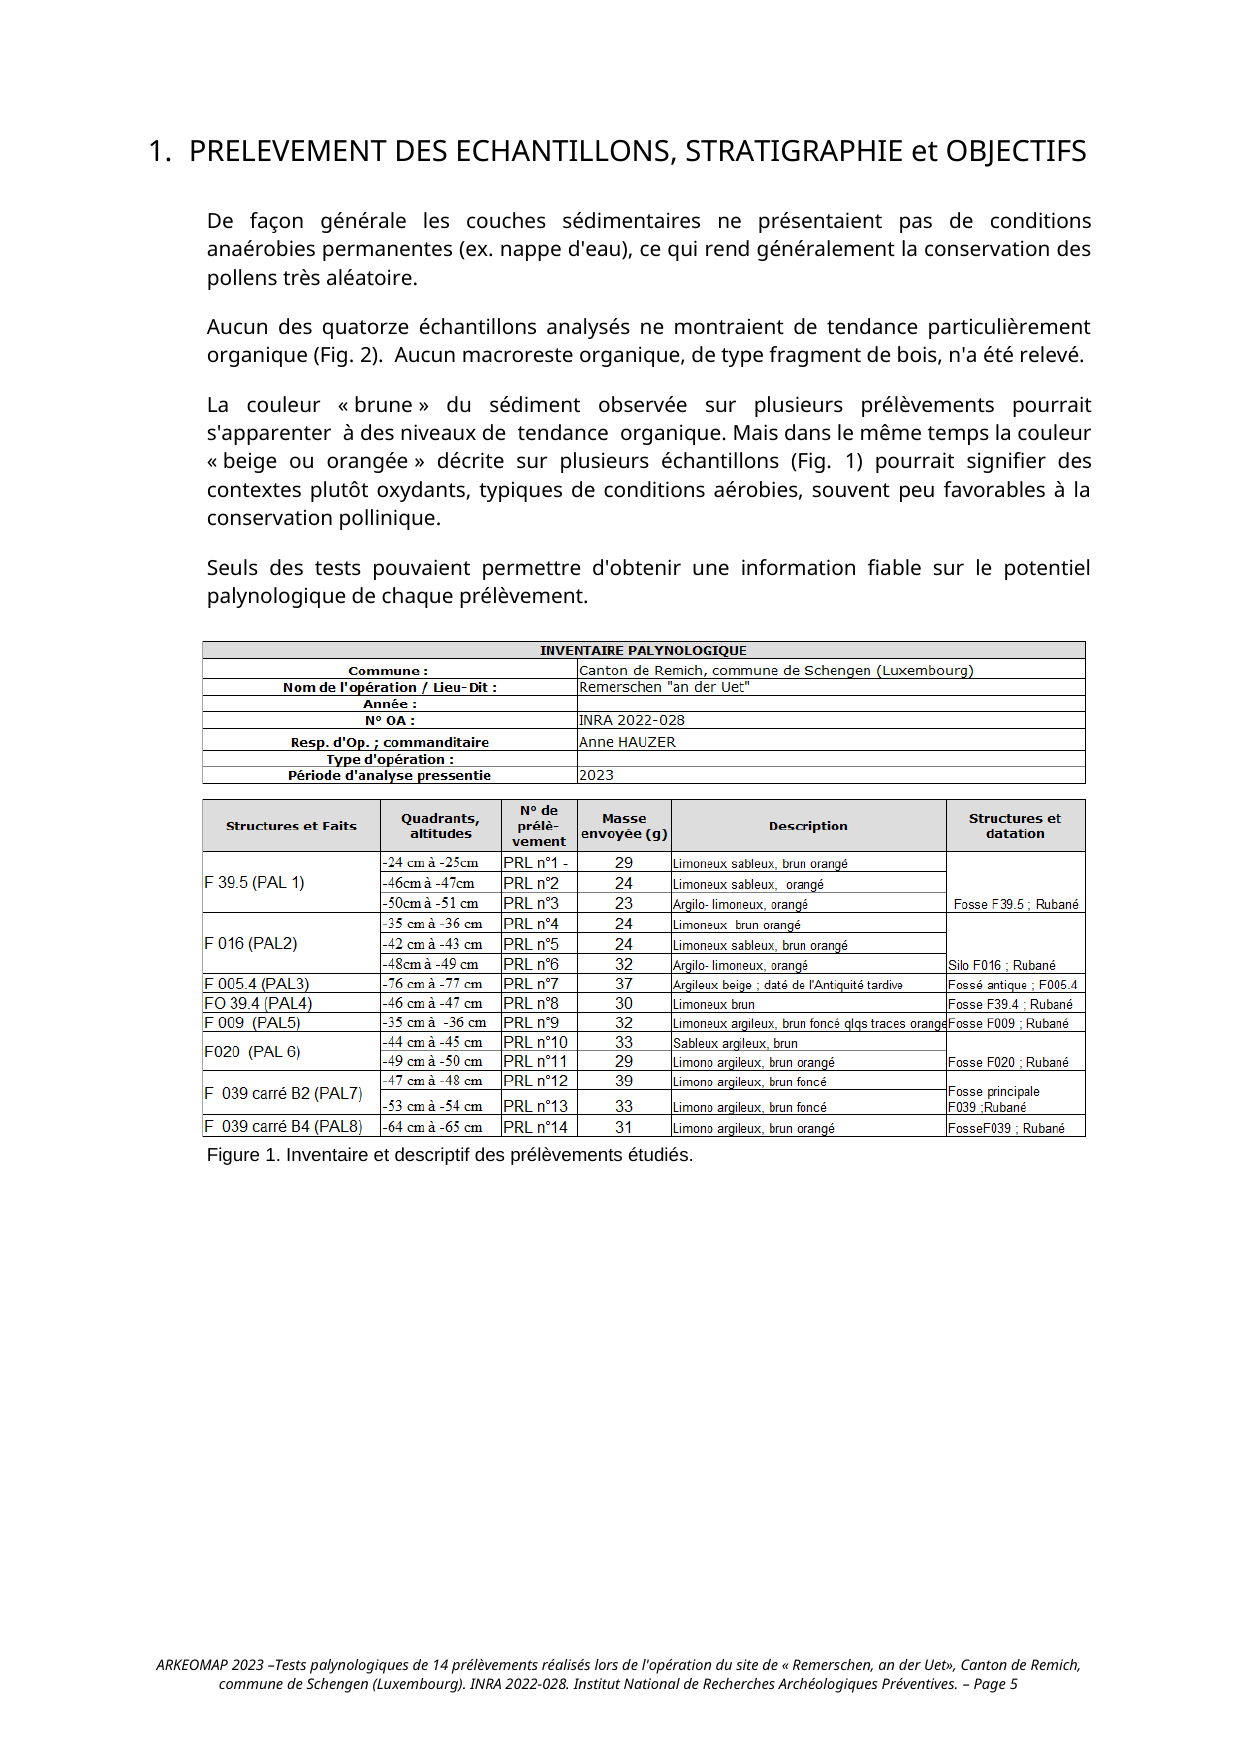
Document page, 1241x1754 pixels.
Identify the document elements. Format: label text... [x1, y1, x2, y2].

subtitle PRELEVEMENT DES ECHANTILLONS, STRATIGRAPHIE et OBJECTIFS [148, 131, 1092, 170]
text Figure 1. Inventaire et descriptif des prélèvements étudiés. [207, 630, 1092, 1166]
text De façon générale les couches sédimentaires ne présentaient pas de conditions anaérobies permanentes (ex. nappe d'eau), ce qui rend généralement la conservation des pollens très aléatoire. [207, 206, 1092, 291]
text La couleur « brune » du sédiment observée sur plusieurs prélèvements pourrait s'apparenter à des niveaux de tendance organique. Mais dans le même temps la couleur « beige ou orangée » décrite sur plusieurs échantillons (Fig. 1) pourrait signifier des contextes plutôt oxydants, typiques de conditions aérobies, souvent peu favorables à la conservation pollinique. [207, 390, 1092, 532]
text Aucun des quatorze échantillons analysés ne montraient de tendance particulièrement organique (Fig. 2). Aucun macroreste organique, de type fragment de bois, n'a été relevé. [207, 312, 1092, 369]
text Seuls des tests pouvaient permettre d'obtenir une information fiable sur le potentiel palynologique de chaque prélèvement. [207, 553, 1092, 609]
picture [202, 641, 1089, 1145]
